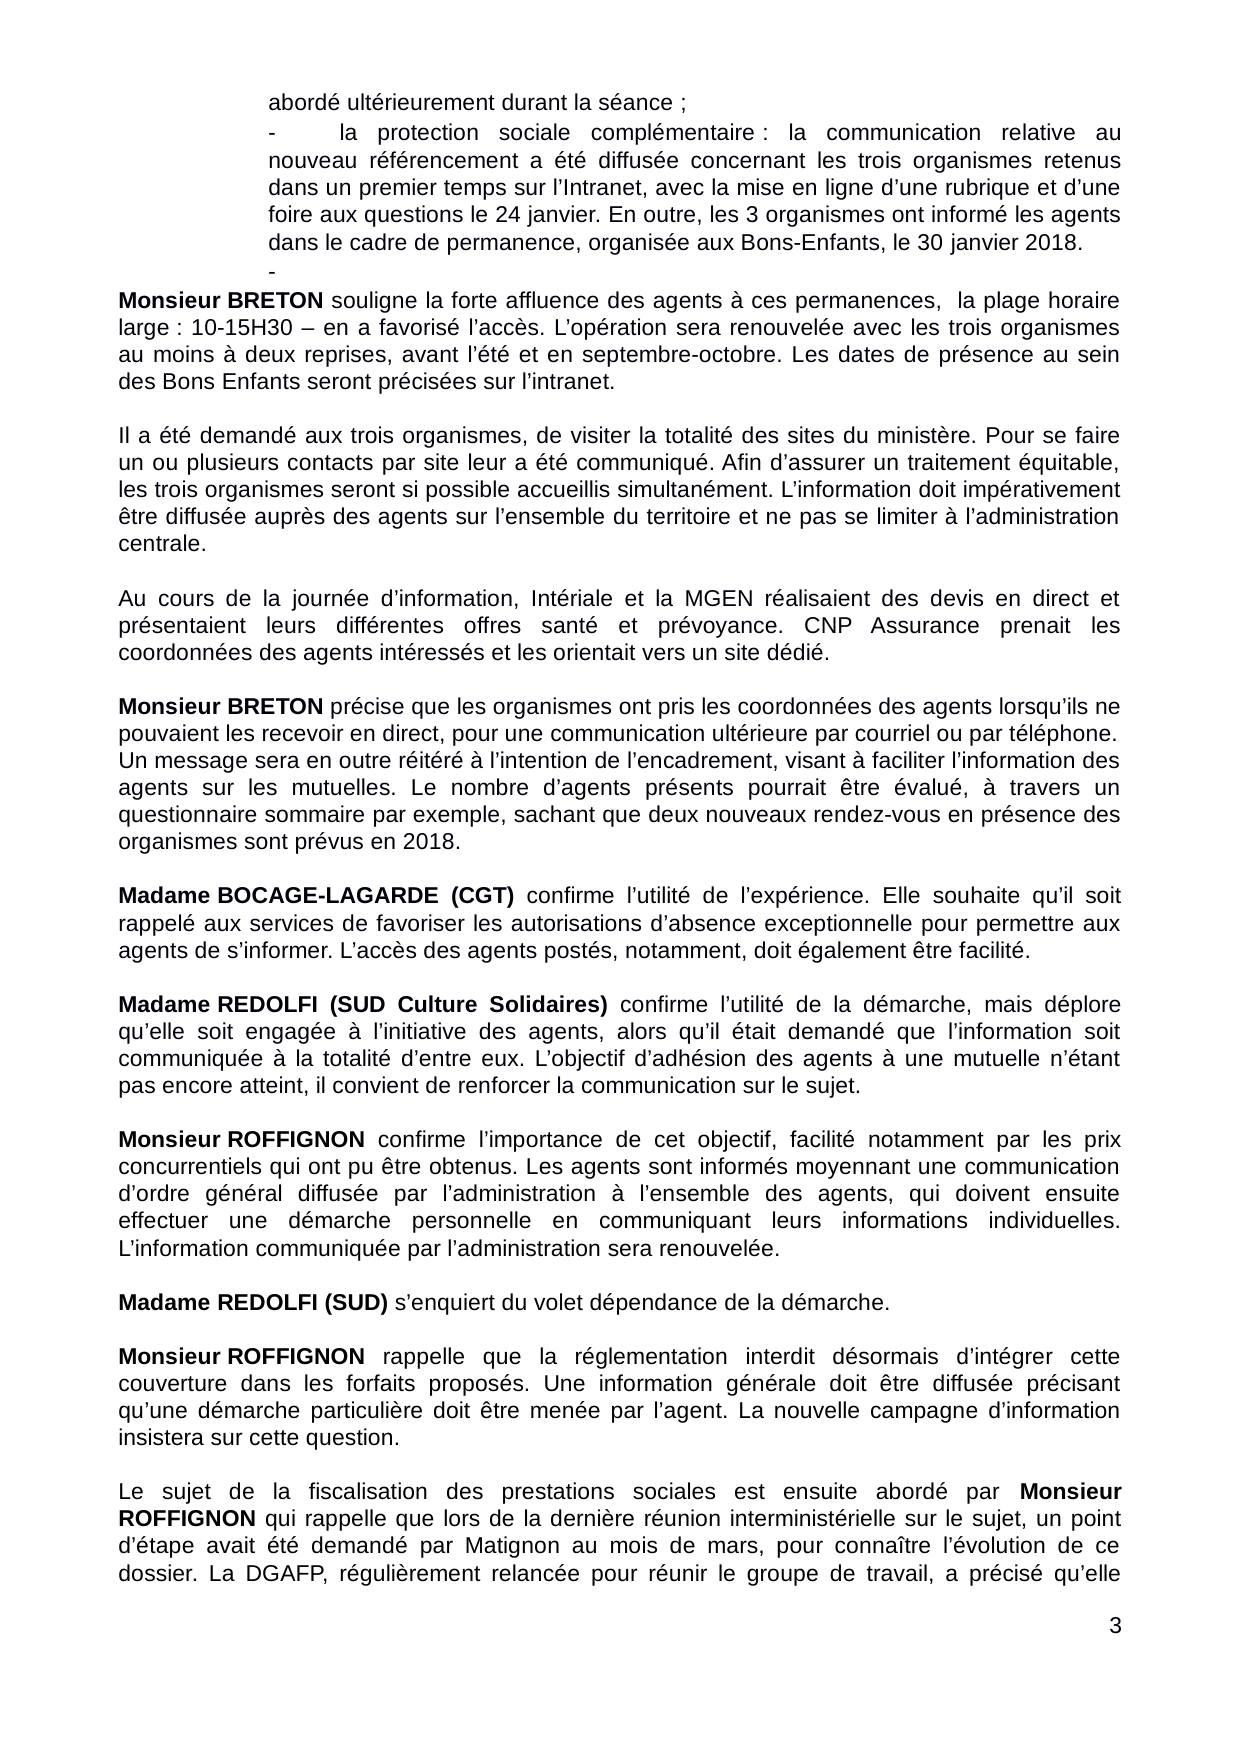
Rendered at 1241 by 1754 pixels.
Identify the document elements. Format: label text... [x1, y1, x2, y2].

text Monsieur BRETON souligne la forte affluence des agents à ces permanences, la plage horaire large : 10-15H30 – en a favorisé l’accès. L’opération sera renouvelée avec les trois organismes au moins à deux reprises, avant l’été et en septembre-octobre. Les dates de présence au sein des Bons Enfants seront précisées sur l’intranet. [118, 286, 1122, 394]
list la protection sociale complémentaire : la communication relative au nouveau référencement a été diffusée concernant les trois organismes retenus dans un premier temps sur l’Intranet, avec la mise en ligne d’une rubrique et d’une foire aux questions le 24 janvier. En outre, les 3 organismes ont informé les agents dans le cadre de permanence, organisée aux Bons-Enfants, le 30 janvier 2018. [268, 116, 1122, 255]
text Madame REDOLFI (SUD) s’enquiert du volet dépendance de la démarche. [118, 1288, 1122, 1315]
text Il a été demandé aux trois organismes, de visiter la totalité des sites du ministère. Pour se faire un ou plusieurs contacts par site leur a été communiqué. Afin d’assurer un traitement équitable, les trois organismes seront si possible accueillis simultanément. L’information doit impérativement être diffusée auprès des agents sur l’ensemble du territoire et ne pas se limiter à l’administration centrale. [118, 421, 1122, 557]
text Monsieur ROFFIGNON rappelle que la réglementation interdit désormais d’intégrer cette couverture dans les forfaits proposés. Une information générale doit être diffusée précisant qu’une démarche particulière doit être menée par l’agent. La nouvelle campagne d’information insistera sur cette question. [118, 1342, 1122, 1451]
text Monsieur ROFFIGNON confirme l’importance de cet objectif, facilité notamment par les prix concurrentiels qui ont pu être obtenus. Les agents sont informés moyennant une communication d’ordre général diffusée par l’administration à l’ensemble des agents, qui doivent ensuite effectuer une démarche personnelle en communiquant leurs informations individuelles. L’information communiquée par l’administration sera renouvelée. [118, 1126, 1122, 1261]
text Madame BOCAGE-LAGARDE (CGT) confirme l’utilité de l’expérience. Elle souhaite qu’il soit rappelé aux services de favoriser les autorisations d’absence exceptionnelle pour permettre aux agents de s’informer. L’accès des agents postés, notamment, doit également être facilité. [118, 882, 1122, 963]
text Le sujet de la fiscalisation des prestations sociales est ensuite abordé par Monsieur ROFFIGNON qui rappelle que lors de la dernière réunion interministérielle sur le sujet, un point d’étape avait été demandé par Matignon au mois de mars, pour connaître l’évolution de ce dossier. La DGAFP, régulièrement relancée pour réunir le groupe de travail, a précisé qu’elle [118, 1478, 1122, 1586]
text Madame REDOLFI (SUD Culture Solidaires) confirme l’utilité de la démarche, mais déplore qu’elle soit engagée à l’initiative des agents, alors qu’il était demandé que l’information soit communiquée à la totalité d’entre eux. L’objectif d’adhésion des agents à une mutuelle n’étant pas encore atteint, il convient de renforcer la communication sur le sujet. [118, 990, 1122, 1098]
text Monsieur BRETON précise que les organismes ont pris les coordonnées des agents lorsqu’ils ne pouvaient les recevoir en direct, pour une communication ultérieure par courriel ou par téléphone. [118, 692, 1122, 746]
list abordé ultérieurement durant la séance ; [268, 88, 1122, 116]
text Au cours de la journée d’information, Intériale et la MGEN réalisaient des devis en direct et présentaient leurs différentes offres santé et prévoyance. CNP Assurance prenait les coordonnées des agents intéressés et les orientait vers un site dédié. [118, 584, 1122, 665]
text Un message sera en outre réitéré à l’intention de l’encadrement, visant à faciliter l’information des agents sur les mutuelles. Le nombre d’agents présents pourrait être évalué, à travers un questionnaire sommaire par exemple, sachant que deux nouveaux rendez-vous en présence des organismes sont prévus en 2018. [118, 746, 1122, 855]
